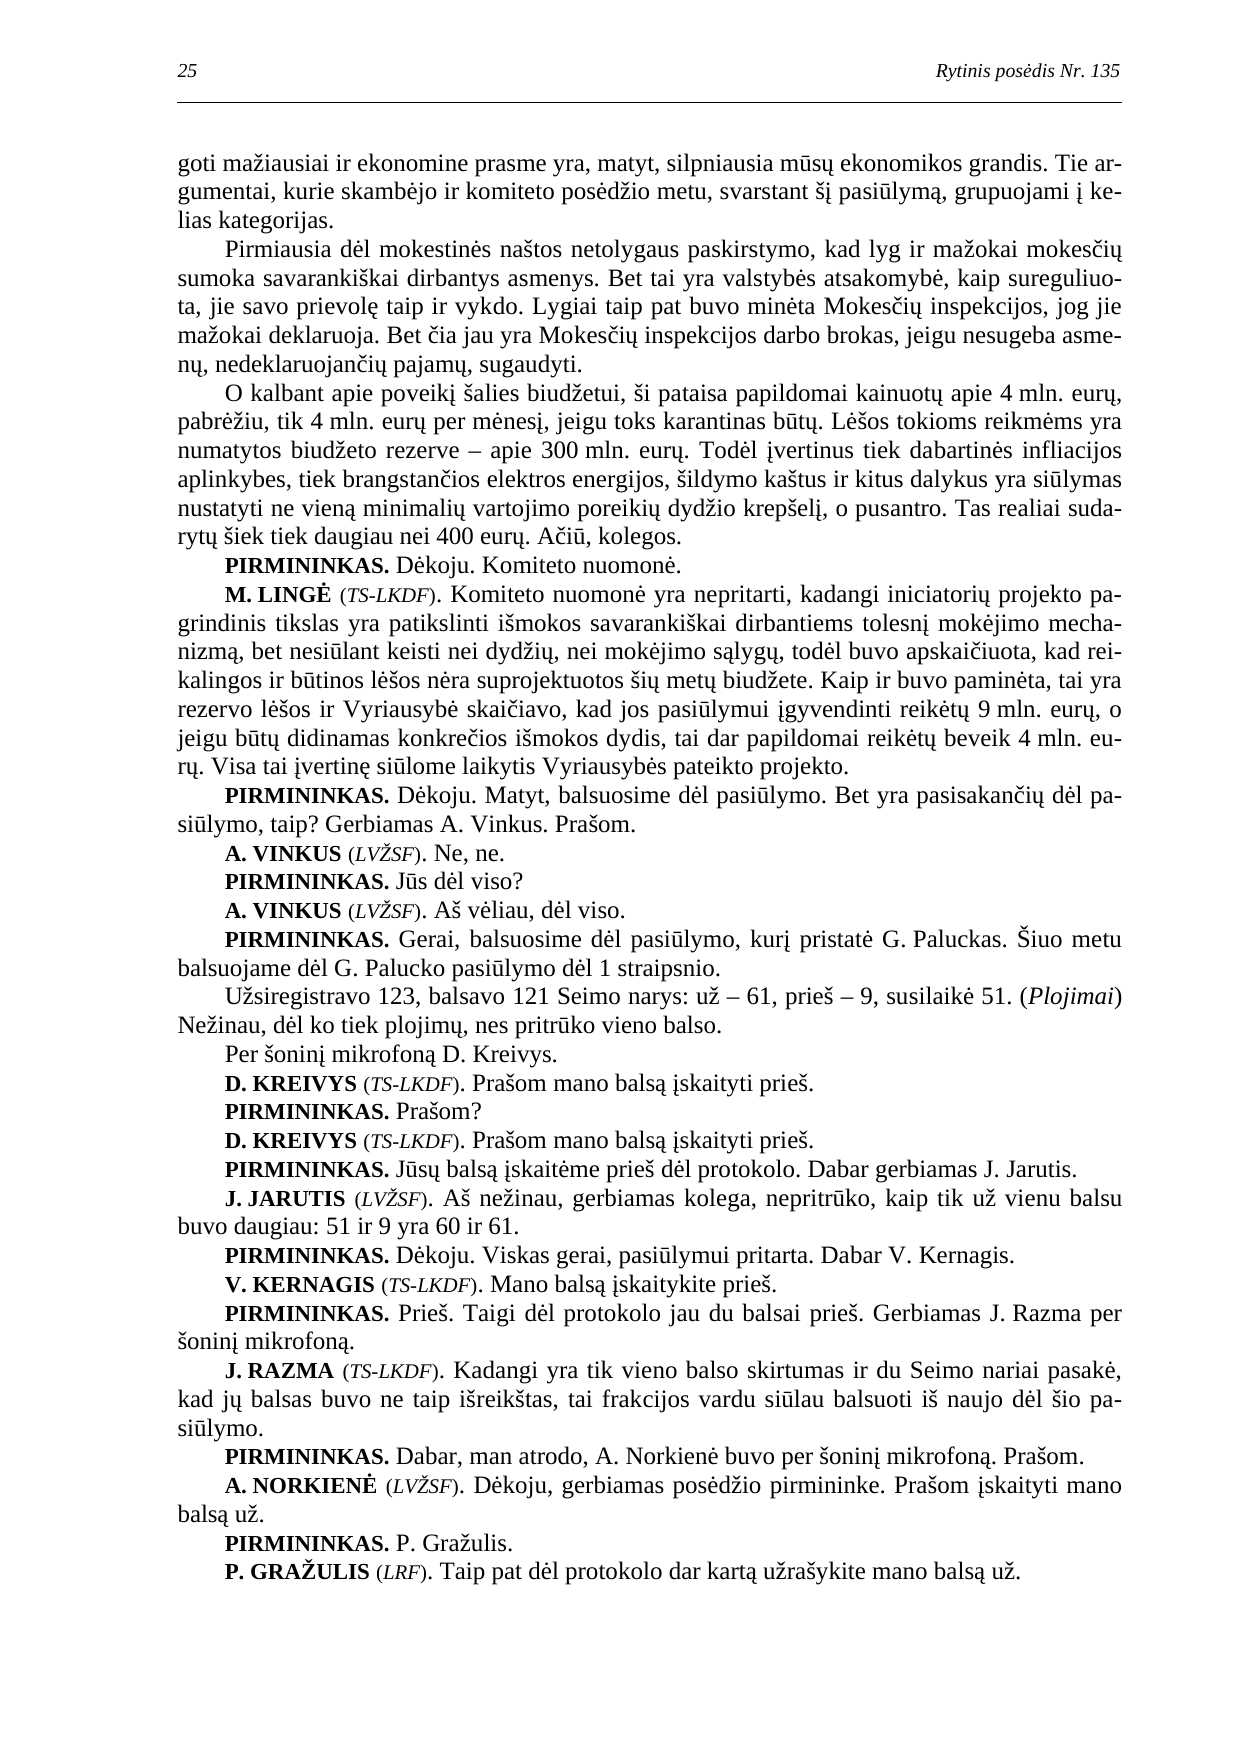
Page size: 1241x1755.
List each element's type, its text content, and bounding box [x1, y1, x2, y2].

text M. LINGĖ (TS-LKDF). Ko­mi­te­to nuo­mo­nė yra ne­pri­tar­ti, ka­dan­gi ini­cia­to­rių pro­jek­to pa­grin­di­nis tiks­las yra pa­tiks­lin­ti iš­mo­kos sa­va­ran­kiš­kai dir­ban­tiems to­les­nį mo­kė­ji­mo me­cha­niz­mą, bet ne­siū­lant keis­ti nei dy­džių, nei mo­kė­ji­mo są­ly­gų, to­dėl bu­vo ap­skai­čiuo­ta, kad rei­ka­lin­gos ir bū­ti­nos lė­šos nė­ra su­pro­jek­tuo­tos šių me­tų biu­dže­te. Kaip ir bu­vo pa­mi­nė­ta, tai yra re­zer­vo lė­šos ir Vy­riau­sy­bė skai­čia­vo, kad jos pa­siū­ly­mui įgy­ven­din­ti rei­kė­tų 9 mln. eu­rų, o jei­gu bū­tų di­di­na­mas kon­kre­čios iš­mo­kos dy­dis, tai dar pa­pil­do­mai rei­kė­tų be­veik 4 mln. eu­rų. Vi­sa tai įver­ti­nę siū­lo­me lai­ky­tis Vy­riau­sy­bės pa­teik­to pro­jek­to. [177, 579, 1122, 780]
text D. KREIVYS (TS-LKDF). Pra­šom ma­no bal­są įskai­ty­ti prieš. [177, 1068, 1122, 1096]
text Už­si­re­gist­ra­vo 123, bal­sa­vo 121 Sei­mo na­rys: už – 61, prieš – 9, su­si­lai­kė 51. (Plo­ji­mai) Ne­ži­nau, dėl ko tiek plo­ji­mų, nes pri­trū­ko vie­no bal­so. [177, 981, 1122, 1039]
text P. GRAŽULIS (LRF). Taip pat dėl pro­to­ko­lo dar kar­tą už­ra­šy­ki­te ma­no bal­są už. [177, 1556, 1122, 1585]
text go­ti ma­žiau­siai ir eko­no­mi­ne pras­me yra, ma­tyt, sil­pniau­sia mū­sų eko­no­mi­kos gran­dis. Tie ar­gu­men­tai, ku­rie skam­bė­jo ir ko­mi­te­to po­sė­džio me­tu, svars­tant šį pa­siū­ly­mą, gru­puo­ja­mi į ke­lias ka­te­go­ri­jas. [177, 148, 1122, 234]
text PIRMININKAS. Jūs dėl vi­so? [177, 866, 1122, 895]
text Per šo­ni­nį mik­ro­fo­ną D. Krei­vys. [177, 1039, 1122, 1068]
text D. KREIVYS (TS-LKDF). Pra­šom ma­no bal­są įskai­ty­ti prieš. [177, 1125, 1122, 1154]
text A. NORKIENĖ (LVŽSF). Dė­ko­ju, ger­bia­mas po­sė­džio pir­mi­nin­ke. Pra­šom įskai­ty­ti ma­no bal­są už. [177, 1470, 1122, 1528]
text V. KERNAGIS (TS-LKDF). Ma­no bal­są įskai­ty­ki­te prieš. [177, 1269, 1122, 1298]
text J. RAZMA (TS-LKDF). Ka­dan­gi yra tik vie­no bal­so skir­tu­mas ir du Sei­mo na­riai pa­sa­kė, kad jų bal­sas bu­vo ne taip iš­reikš­tas, tai frak­ci­jos var­du siū­lau bal­suo­ti iš nau­jo dėl šio pa­siūly­mo. [177, 1355, 1122, 1441]
text O kal­bant apie po­vei­kį ša­lies biu­dže­tui, ši pa­tai­sa pa­pil­do­mai kai­nuo­tų apie 4 mln. eu­rų, pa­brė­žiu, tik 4 mln. eu­rų per mė­ne­sį, jei­gu toks ka­ran­ti­nas bū­tų. Lė­šos to­kioms reik­mėms yra nu­ma­ty­tos biu­dže­to re­zer­ve – apie 300 mln. eu­rų. To­dėl įver­ti­nus tiek da­bar­ti­nės in­flia­ci­jos ap­lin­ky­bes, tiek brangs­tan­čios elek­tros ener­gi­jos, šil­dy­mo kaš­tus ir ki­tus da­ly­kus yra siū­ly­mas nu­sta­ty­ti ne vie­ną mi­ni­ma­lių var­to­ji­mo po­rei­kių dy­džio krep­še­lį, o pus­an­tro. Tas re­a­liai su­da­ry­tų šiek tiek dau­giau nei 400 eu­rų. Ačiū, ko­le­gos. [177, 378, 1122, 550]
text Pir­miau­sia dėl mo­kes­ti­nės naš­tos ne­to­ly­gaus pa­skirs­ty­mo, kad lyg ir ma­žo­kai mo­kes­čių su­mo­ka sa­va­ran­kiš­kai dir­ban­tys as­me­nys. Bet tai yra vals­ty­bės at­sa­ko­my­bė, kaip su­re­gu­liuo­ta, jie sa­vo prie­vo­lę taip ir vyk­do. Ly­giai taip pat bu­vo mi­nė­ta Mo­kes­čių ins­pek­ci­jos, jog jie ma­žo­kai de­kla­ruo­ja. Bet čia jau yra Mo­kes­čių ins­pek­ci­jos dar­bo bro­kas, jei­gu ne­su­ge­ba as­me­nų, ne­dek­la­ruo­jan­čių pa­ja­mų, su­gau­dy­ti. [177, 234, 1122, 378]
text PIRMININKAS. Jū­sų bal­są įskai­tė­me prieš dėl pro­to­ko­lo. Da­bar ger­bia­mas J. Ja­ru­tis. [177, 1154, 1122, 1183]
text PIRMININKAS. Dė­ko­ju. Ma­tyt, bal­suo­si­me dėl pa­siū­ly­mo. Bet yra pa­si­sa­kan­čių dėl pa­siū­ly­mo, taip? Ger­bia­mas A. Vin­kus. Pra­šom. [177, 780, 1122, 838]
text A. VINKUS (LVŽSF). Ne, ne. [177, 838, 1122, 866]
text PIRMININKAS. Da­bar, man at­ro­do, A. Nor­kie­nė bu­vo per šo­ni­nį mik­ro­fo­ną. Pra­šom. [177, 1441, 1122, 1470]
text PIRMININKAS. P. Gra­žu­lis. [177, 1528, 1122, 1556]
text J. JARUTIS (LVŽSF). Aš ne­ži­nau, ger­bia­mas ko­le­ga, ne­pri­trū­ko, kaip tik už vie­nu bal­su bu­vo dau­giau: 51 ir 9 yra 60 ir 61. [177, 1183, 1122, 1240]
text A. VINKUS (LVŽSF). Aš vė­liau, dėl vi­so. [177, 895, 1122, 924]
text PIRMININKAS. Ge­rai, bal­suo­si­me dėl pa­siū­ly­mo, ku­rį pri­sta­tė G. Pa­luc­kas. Šiuo me­tu bal­suo­ja­me dėl G. Pa­luc­ko pa­siū­ly­mo dėl 1 straips­nio. [177, 924, 1122, 981]
text PIRMININKAS. Pra­šom? [177, 1096, 1122, 1125]
text PIRMININKAS. Dė­ko­ju. Vis­kas ge­rai, pa­siū­ly­mui pri­tar­ta. Da­bar V. Ker­na­gis. [177, 1240, 1122, 1269]
text PIRMININKAS. Prieš. Tai­gi dėl pro­to­ko­lo jau du bal­sai prieš. Ger­bia­mas J. Raz­ma per šo­ni­nį mik­ro­fo­ną. [177, 1298, 1122, 1355]
text PIRMININKAS. Dė­ko­ju. Ko­mi­te­to nuo­mo­nė. [177, 550, 1122, 579]
